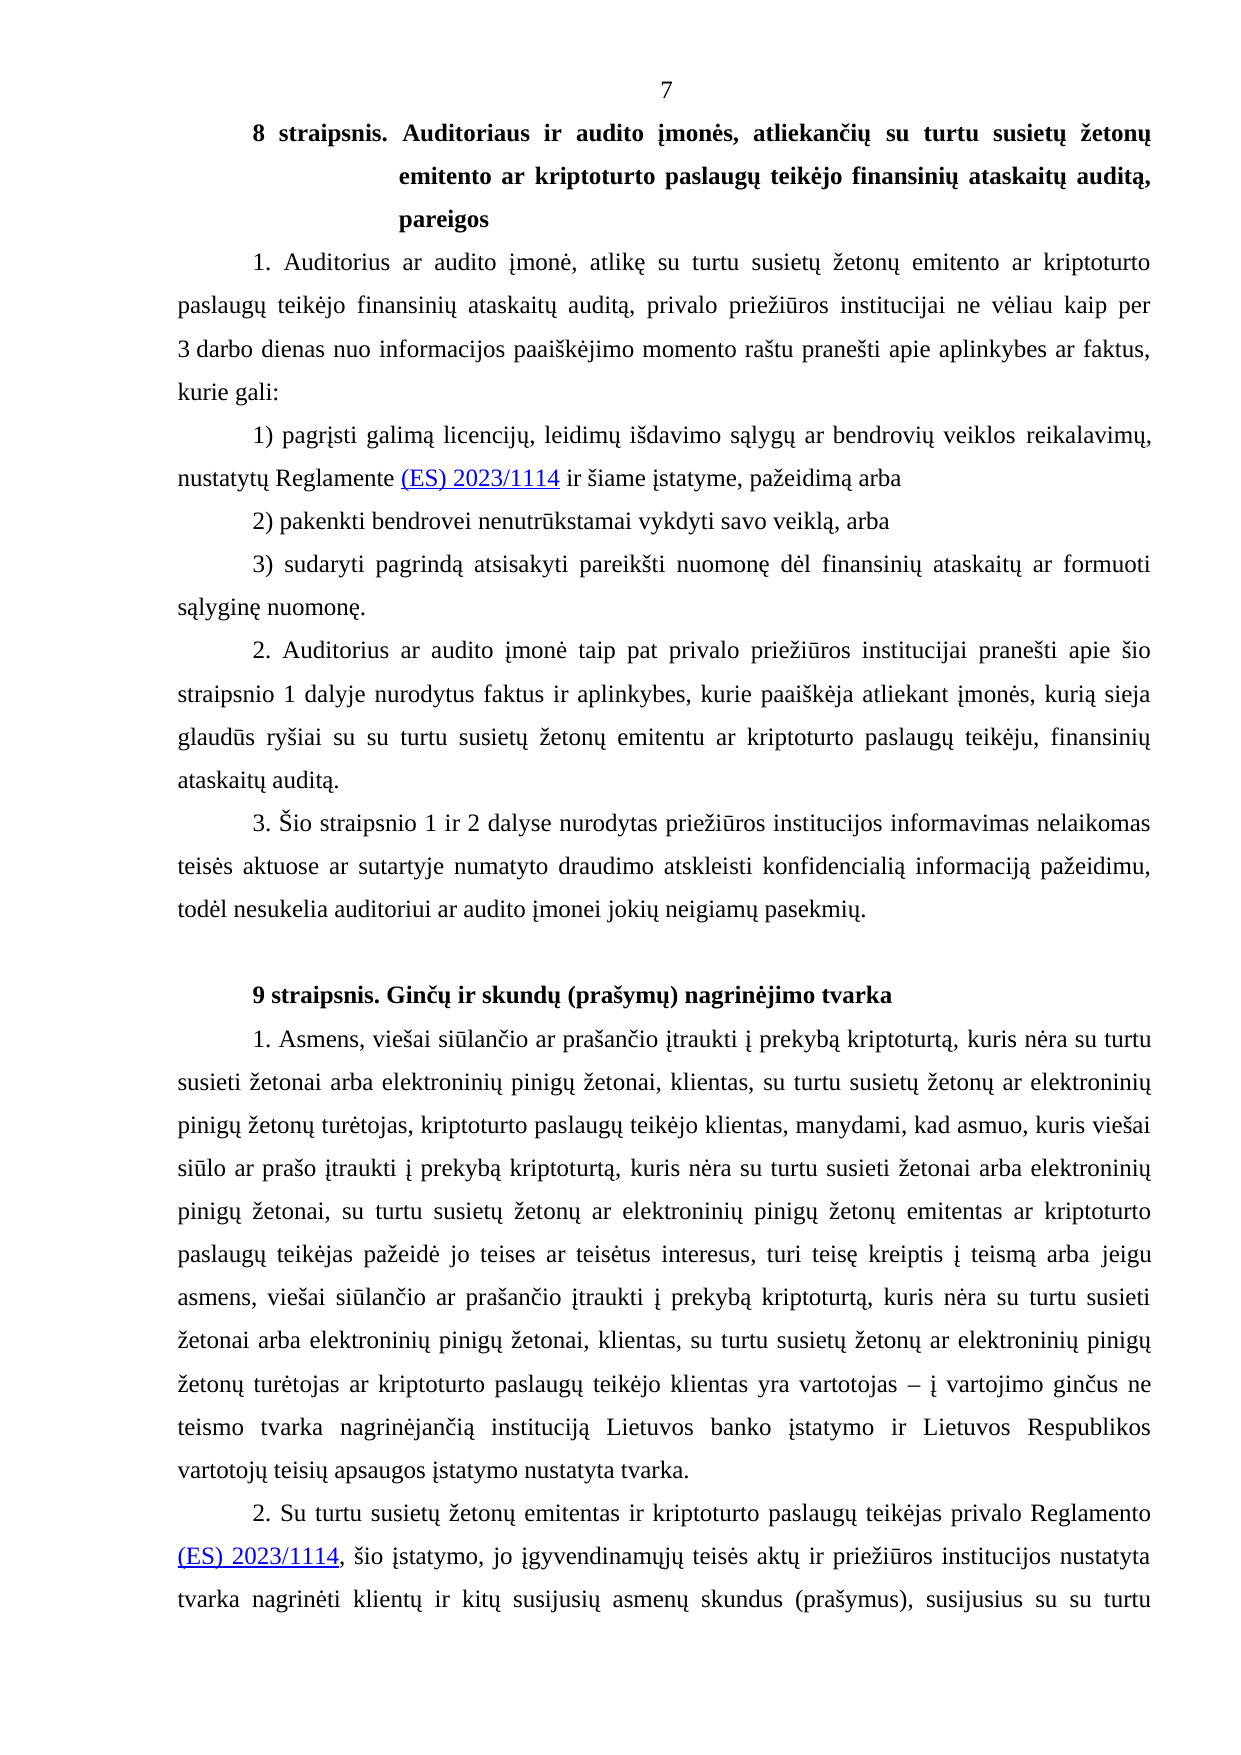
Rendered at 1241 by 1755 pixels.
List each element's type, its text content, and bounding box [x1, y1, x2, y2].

text 8 straipsnis. Auditoriaus ir audito įmonės, atliekančių su turtu susietų žetonų emitento ar kriptoturto paslaugų teikėjo finansinių ataskaitų auditą, pareigos [252, 118, 1152, 233]
text 3. Šio straipsnio 1 ir 2 dalyse nurodytas priežiūros institucijos informavimas nelaikomas teisės aktuose ar sutartyje numatyto draudimo atskleisti konfidencialią informaciją pažeidimu, todėl nesukelia auditoriui ar audito įmonei jokių neigiamų pasekmių. [177, 808, 1152, 923]
text 1. Auditorius ar audito įmonė, atlikę su turtu susietų žetonų emitento ar kriptoturto paslaugų teikėjo finansinių ataskaitų auditą, privalo priežiūros institucijai ne vėliau kaip per 3 darbo dienas nuo informacijos paaiškėjimo momento raštu pranešti apie aplinkybes ar faktus, kurie gali: [177, 247, 1152, 406]
text 2. Su turtu susietų žetonų emitentas ir kriptoturto paslaugų teikėjas privalo Reglamento (ES) 2023/1114, šio įstatymo, jo įgyvendinamųjų teisės aktų ir priežiūros institucijos nustatyta tvarka nagrinėti klientų ir kitų susijusių asmenų skundus (prašymus), susijusius su su turtu [177, 1498, 1152, 1613]
text 2) pakenkti bendrovei nenutrūkstamai vykdyti savo veiklą, arba [177, 506, 1152, 535]
text 2. Auditorius ar audito įmonė taip pat privalo priežiūros institucijai pranešti apie šio straipsnio 1 dalyje nurodytus faktus ir aplinkybes, kurie paaiškėja atliekant įmonės, kurią sieja glaudūs ryšiai su su turtu susietų žetonų emitentu ar kriptoturto paslaugų teikėju, finansinių ataskaitų auditą. [177, 636, 1152, 794]
text 1) pagrįsti galimą licencijų, leidimų išdavimo sąlygų ar bendrovių veiklos reikalavimų, nustatytų Reglamente (ES) 2023/1114 ir šiame įstatyme, pažeidimą arba [177, 420, 1152, 492]
text 3) sudaryti pagrindą atsisakyti pareikšti nuomonę dėl finansinių ataskaitų ar formuoti sąlyginę nuomonę. [177, 549, 1152, 621]
text 9 straipsnis. Ginčų ir skundų (prašymų) nagrinėjimo tvarka [177, 981, 1152, 1009]
text 1. Asmens, viešai siūlančio ar prašančio įtraukti į prekybą kriptoturtą, kuris nėra su turtu susieti žetonai arba elektroninių pinigų žetonai, klientas, su turtu susietų žetonų ar elektroninių pinigų žetonų turėtojas, kriptoturto paslaugų teikėjo klientas, manydami, kad asmuo, kuris viešai siūlo ar prašo įtraukti į prekybą kriptoturtą, kuris nėra su turtu susieti žetonai arba elektroninių pinigų žetonai, su turtu susietų žetonų ar elektroninių pinigų žetonų emitentas ar kriptoturto paslaugų teikėjas pažeidė jo teises ar teisėtus interesus, turi teisę kreiptis į teismą arba jeigu asmens, viešai siūlančio ar prašančio įtraukti į prekybą kriptoturtą, kuris nėra su turtu susieti žetonai arba elektroninių pinigų žetonai, klientas, su turtu susietų žetonų ar elektroninių pinigų žetonų turėtojas ar kriptoturto paslaugų teikėjo klientas yra vartotojas – į vartojimo ginčus ne teismo tvarka nagrinėjančią instituciją Lietuvos banko įstatymo ir Lietuvos Respublikos vartotojų teisių apsaugos įstatymo nustatyta tvarka. [177, 1024, 1152, 1484]
